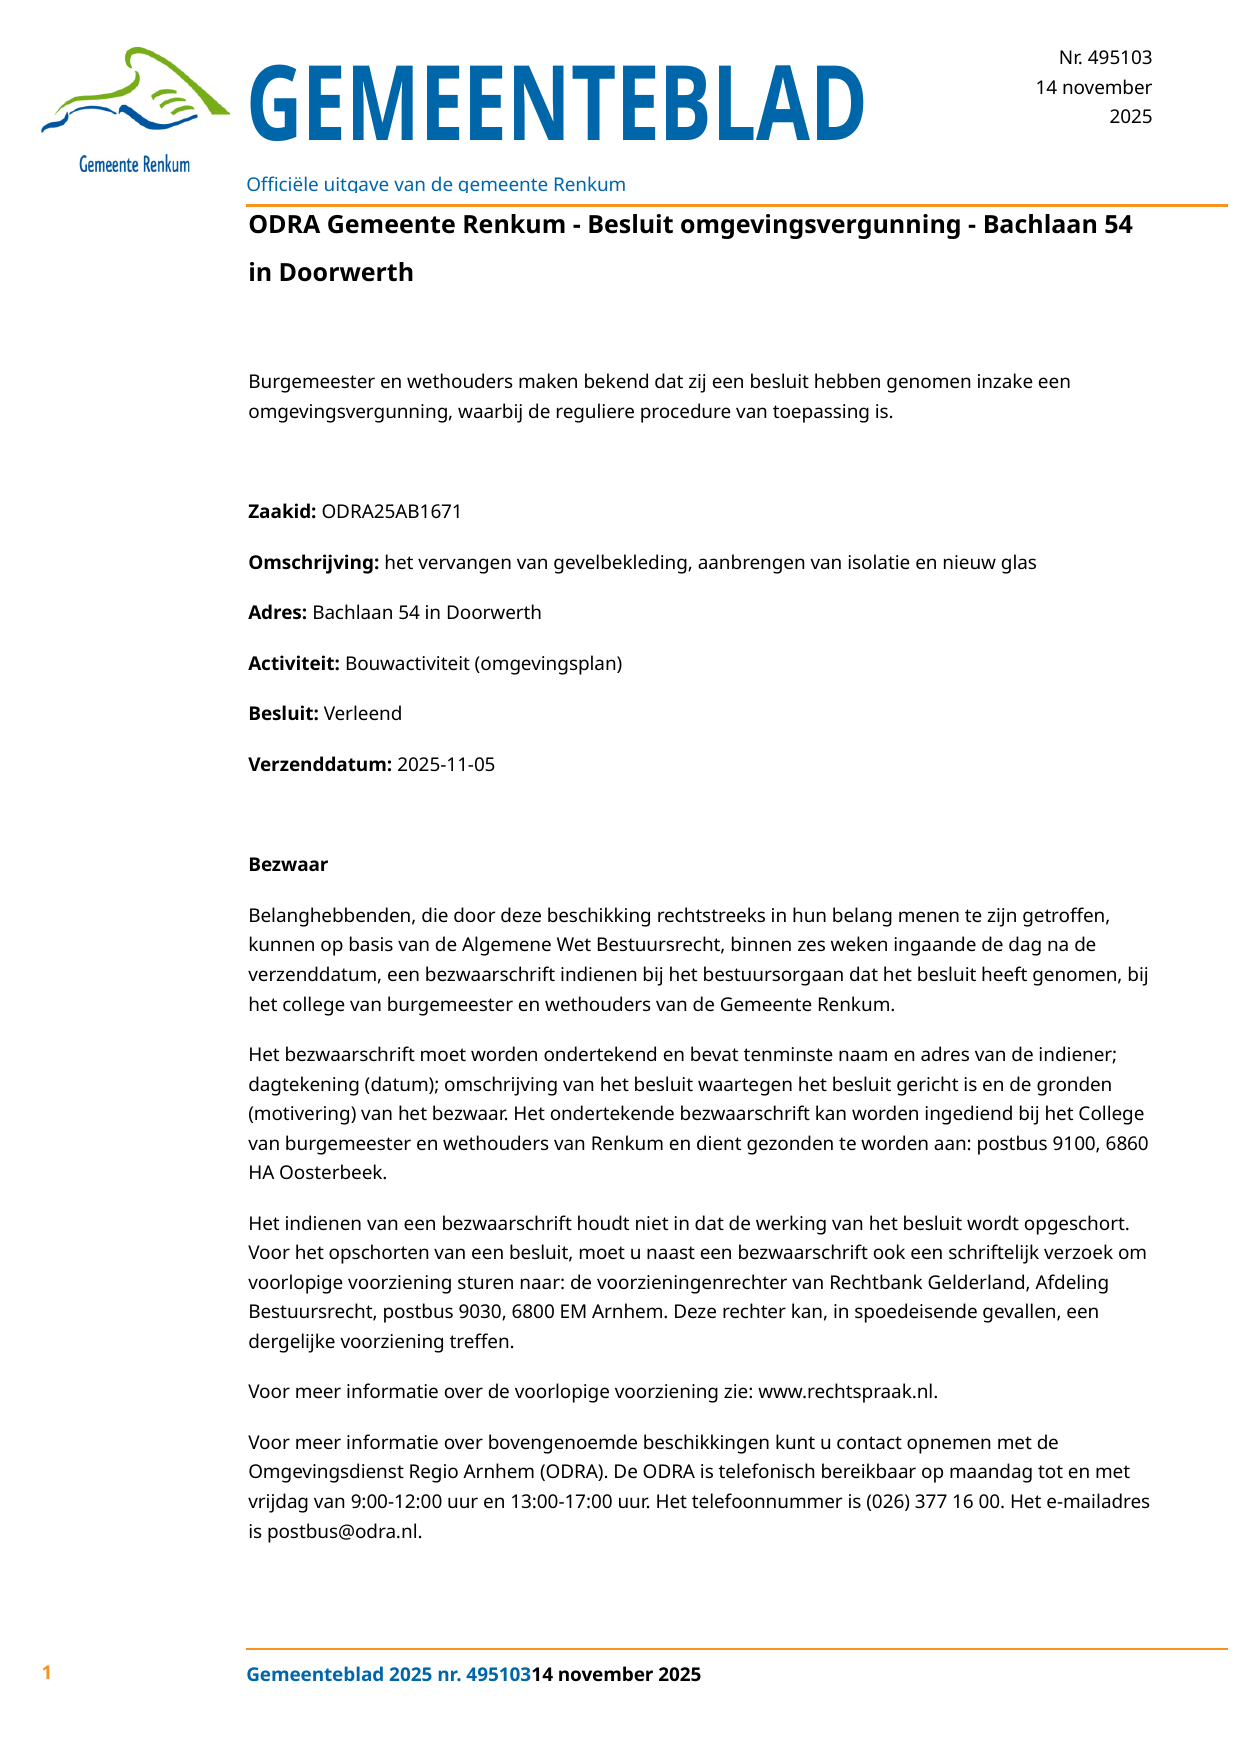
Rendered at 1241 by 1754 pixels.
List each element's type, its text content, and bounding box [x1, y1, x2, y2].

text Activiteit: Bouwactiviteit (omgevingsplan) [248, 650, 1152, 676]
text Voor meer informatie over bovengenoemde beschikkingen kunt u contact opnemen met de Omgevingsdienst Regio Arnhem (ODRA). De ODRA is telefonisch bereikbaar op maandag tot en met vrijdag van 9:00-12:00 uur en 13:00-17:00 uur. Het telefoonnummer is (026) 377 16 00. Het e-mailadres is postbus@odra.nl. [248, 1429, 1152, 1544]
text Bezwaar [248, 852, 1152, 877]
text Besluit: Verleend [248, 700, 1152, 726]
text Voor meer informatie over de voorlopige voorziening zie: www.rechtspraak.nl. [248, 1379, 1152, 1404]
text ODRA Gemeente Renkum - Besluit omgevingsvergunning - Bachlaan 54 in Doorwerth [248, 207, 1152, 288]
text Het bezwaarschrift moet worden ondertekend en bevat tenminste naam en adres van de indiener; dagtekening (datum); omschrijving van het besluit waartegen het besluit gericht is en de gronden (motivering) van het bezwaar. Het ondertekende bezwaarschrift kan worden ingediend bij het College van burgemeester en wethouders van Renkum en dient gezonden te worden aan: postbus 9100, 6860 HA Oosterbeek. [248, 1041, 1152, 1185]
text Belanghebbenden, die door deze beschikking rechtstreeks in hun belang menen te zijn getroffen, kunnen op basis van de Algemene Wet Bestuursrecht, binnen zes weken ingaande de dag na de verzenddatum, een bezwaarschrift indienen bij het bestuursorgaan dat het besluit heeft genomen, bij het college van burgemeester en wethouders van de Gemeente Renkum. [248, 902, 1152, 1017]
picture [41, 47, 231, 172]
text Zaakid: ODRA25AB1671 [248, 499, 1152, 524]
text Het indienen van een bezwaarschrift houdt niet in dat de werking van het besluit wordt opgeschort. Voor het opschorten van een besluit, moet u naast een bezwaarschrift ook een schriftelijk verzoek om voorlopige voorziening sturen naar: de voorzieningenrechter van Rechtbank Gelderland, Afdeling Bestuursrecht, postbus 9030, 6800 EM Arnhem. Deze rechter kan, in spoedeisende gevallen, een dergelijke voorziening treffen. [248, 1210, 1152, 1354]
text Adres: Bachlaan 54 in Doorwerth [248, 599, 1152, 625]
text Verzenddatum: 2025-11-05 [248, 751, 1152, 777]
text Omschrijving: het vervangen van gevelbekleding, aanbrengen van isolatie en nieuw glas [248, 549, 1152, 575]
text Burgemeester en wethouders maken bekend dat zij een besluit hebben genomen inzake een omgevingsvergunning, waarbij de reguliere procedure van toepassing is. [248, 368, 1152, 424]
